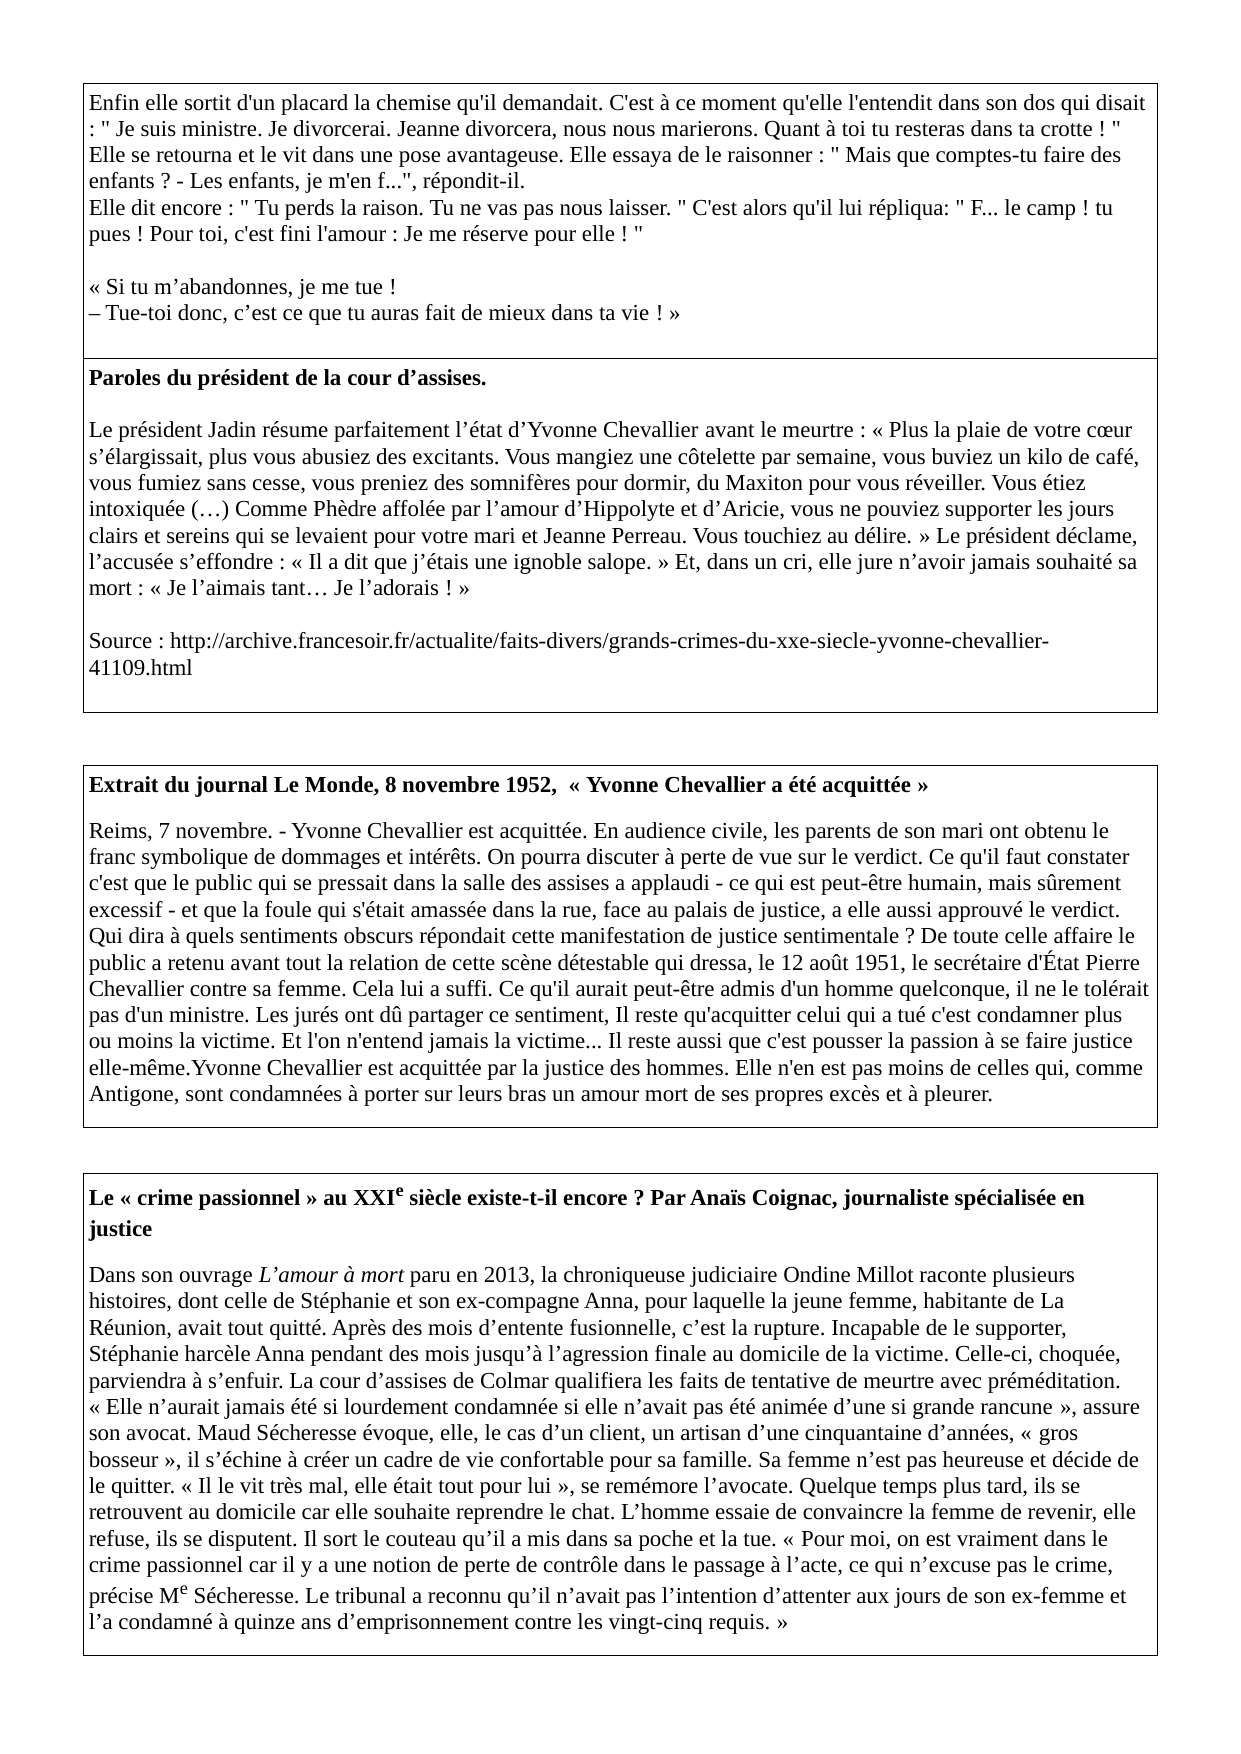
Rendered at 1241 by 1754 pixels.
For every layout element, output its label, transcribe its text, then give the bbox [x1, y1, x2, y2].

table_header Extrait du journal Le Monde, 8 novembre 1952, « Yvonne Chevallier a été acquittée » Reims, 7 novembre. - Yvonne Chevallier est acquittée. En audience civile, les parents de son mari ont obtenu le franc symbolique de dommages et intérêts. On pourra discuter à perte de vue sur le verdict. Ce qu'il faut constater c'est que le public qui se pressait dans la salle des assises a applaudi - ce qui est peut-être humain, mais sûrement excessif - et que la foule qui s'était amassée dans la rue, face au palais de justice, a elle aussi approuvé le verdict. Qui dira à quels sentiments obscurs répondait cette manifestation de justice sentimentale ? De toute celle affaire le public a retenu avant tout la relation de cette scène détestable qui dressa, le 12 août 1951, le secrétaire d'État Pierre Chevallier contre sa femme. Cela lui a suffi. Ce qu'il aurait peut-être admis d'un homme quelconque, il ne le tolérait pas d'un ministre. Les jurés ont dû partager ce sentiment, Il reste qu'acquitter celui qui a tué c'est condamner plus ou moins la victime. Et l'on n'entend jamais la victime... Il reste aussi que c'est pousser la passion à se faire justice elle-même.Yvonne Chevallier est acquittée par la justice des hommes. Elle n'en est pas moins de celles qui, comme Antigone, sont condamnées à porter sur leurs bras un amour mort de ses propres excès et à pleurer. [84, 766, 1157, 1127]
table_header Le « crime passionnel » au XXIe siècle existe-t-il encore ? Par Anaïs Coignac, journaliste spécialisée en justice Dans son ouvrage L’amour à mort paru en 2013, la chroniqueuse judiciaire Ondine Millot raconte plusieurs histoires, dont celle de Stéphanie et son ex-compagne Anna, pour laquelle la jeune femme, habitante de La Réunion, avait tout quitté. Après des mois d’entente fusionnelle, c’est la rupture. Incapable de le supporter, Stéphanie harcèle Anna pendant des mois jusqu’à l’agression finale au domicile de la victime. Celle-ci, choquée, parviendra à s’enfuir. La cour d’assises de Colmar qualifiera les faits de tentative de meurtre avec préméditation. « Elle n’aurait jamais été si lourdement condamnée si elle n’avait pas été animée d’une si grande rancune », assure son avocat. Maud Sécheresse évoque, elle, le cas d’un client, un artisan d’une cinquantaine d’années, « gros bosseur », il s’échine à créer un cadre de vie confortable pour sa famille. Sa femme n’est pas heureuse et décide de le quitter. « Il le vit très mal, elle était tout pour lui », se remémore l’avocate. Quelque temps plus tard, ils se retrouvent au domicile car elle souhaite reprendre le chat. L’homme essaie de convaincre la femme de revenir, elle refuse, ils se disputent. Il sort le couteau qu’il a mis dans sa poche et la tue. « Pour moi, on est vraiment dans le crime passionnel car il y a une notion de perte de contrôle dans le passage à l’acte, ce qui n’excuse pas le crime, précise Me Sécheresse. Le tribunal a reconnu qu’il n’avait pas l’intention d’attenter aux jours de son ex-femme et l’a condamné à quinze ans d’emprisonnement contre les vingt-cinq requis. » [84, 1174, 1157, 1655]
table_cell Paroles du président de la cour d’assises. Le président Jadin résume parfaitement l’état d’Yvonne Chevallier avant le meurtre : « Plus la plaie de votre cœur s’élargissait, plus vous abusiez des excitants. Vous mangiez une côtelette par semaine, vous buviez un kilo de café, vous fumiez sans cesse, vous preniez des somnifères pour dormir, du Maxiton pour vous réveiller. Vous étiez intoxiquée (…) Comme Phèdre affolée par l’amour d’Hippolyte et d’Aricie, vous ne pouviez supporter les jours clairs et sereins qui se levaient pour votre mari et Jeanne Perreau. Vous touchiez au délire. » Le président déclame, l’accusée s’effondre : « Il a dit que j’étais une ignoble salope. » Et, dans un cri, elle jure n’avoir jamais souhaité sa mort : « Je l’aimais tant… Je l’adorais ! » Source : http://archive.francesoir.fr/actualite/faits-divers/grands-crimes-du-xxe-siecle-yvonne-chevallier-41109.html [84, 359, 1157, 712]
table_cell Enfin elle sortit d'un placard la chemise qu'il demandait. C'est à ce moment qu'elle l'entendit dans son dos qui disait : " Je suis ministre. Je divorcerai. Jeanne divorcera, nous nous marierons. Quant à toi tu resteras dans ta crotte ! " Elle se retourna et le vit dans une pose avantageuse. Elle essaya de le raisonner : " Mais que comptes-tu faire des enfants ? - Les enfants, je m'en f...", répondit-il. Elle dit encore : " Tu perds la raison. Tu ne vas pas nous laisser. " C'est alors qu'il lui répliqua: " F... le camp ! tu pues ! Pour toi, c'est fini l'amour : Je me réserve pour elle ! " « Si tu m’abandonnes, je me tue ! – Tue-toi donc, c’est ce que tu auras fait de mieux dans ta vie ! » [84, 84, 1157, 358]
